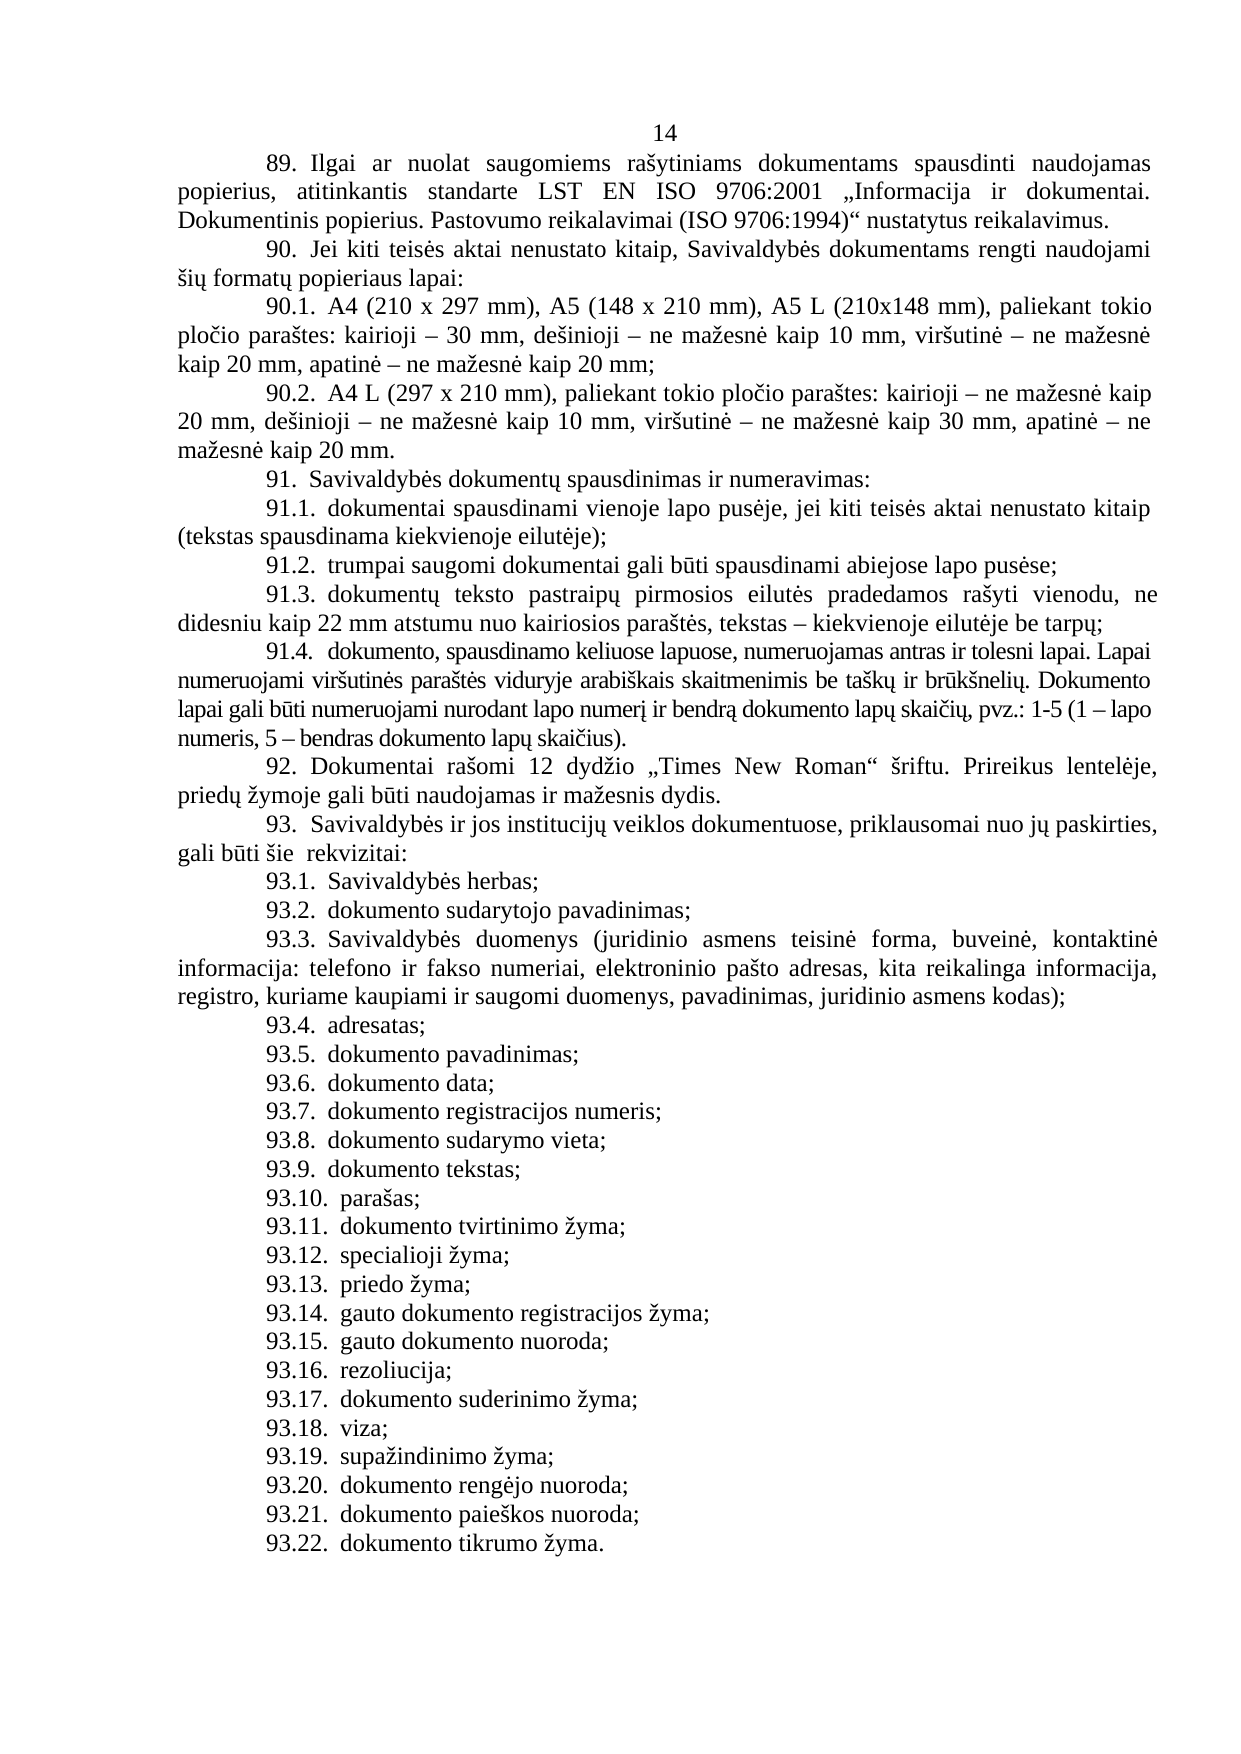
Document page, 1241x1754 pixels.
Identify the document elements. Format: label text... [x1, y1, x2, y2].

text 93.14. gauto dokumento registracijos žyma; [177, 1298, 1158, 1326]
text 90.2. A4 L (297 x 210 mm), paliekant tokio pločio paraštes: kairioji – ne mažesnė kaip 20 mm, dešinioji – ne mažesnė kaip 10 mm, viršutinė – ne mažesnė kaip 30 mm, apatinė – ne mažesnė kaip 20 mm. [177, 378, 1152, 464]
text 93.21. dokumento paieškos nuoroda; [177, 1499, 1158, 1528]
text 93.18. viza; [177, 1413, 1158, 1441]
text 93.12. specialioji žyma; [177, 1240, 1158, 1269]
text 93.16. rezoliucija; [177, 1355, 1158, 1384]
text 93.20. dokumento rengėjo nuoroda; [177, 1470, 1158, 1499]
text 93.7. dokumento registracijos numeris; [177, 1096, 1158, 1125]
text 93.6. dokumento data; [177, 1068, 1158, 1096]
text 93.3. Savivaldybės duomenys (juridinio asmens teisinė forma, buveinė, kontaktinė informacija: telefono ir fakso numeriai, elektroninio pašto adresas, kita reikalinga informacija, registro, kuriame kaupiami ir saugomi duomenys, pavadinimas, juridinio asmens kodas); [177, 924, 1158, 1010]
text 93.2. dokumento sudarytojo pavadinimas; [177, 895, 1158, 924]
text 91. Savivaldybės dokumentų spausdinimas ir numeravimas: [177, 464, 1158, 493]
text 93.5. dokumento pavadinimas; [177, 1039, 1158, 1068]
text 91.1. dokumentai spausdinami vienoje lapo pusėje, jei kiti teisės aktai nenustato kitaip (tekstas spausdinama kiekvienoje eilutėje); [177, 493, 1152, 550]
text 91.4. dokumento, spausdinamo keliuose lapuose, numeruojamas antras ir tolesni lapai. Lapai numeruojami viršutinės paraštės viduryje arabiškais skaitmenimis be taškų ir brūkšnelių. Dokumento lapai gali būti numeruojami nurodant lapo numerį ir bendrą dokumento lapų skaičių, pvz.: 1-5 (1 – lapo numeris, 5 – bendras dokumento lapų skaičius). [177, 636, 1152, 751]
text 93.9. dokumento tekstas; [177, 1154, 1158, 1183]
text 93.13. priedo žyma; [177, 1269, 1158, 1298]
text 93.1. Savivaldybės herbas; [177, 866, 1158, 895]
text 93.10. parašas; [177, 1183, 1158, 1211]
text 92. Dokumentai rašomi 12 dydžio „Times New Roman“ šriftu. Prireikus lentelėje, priedų žymoje gali būti naudojamas ir mažesnis dydis. [177, 751, 1158, 809]
text 93.11. dokumento tvirtinimo žyma; [177, 1211, 1158, 1240]
text 93. Savivaldybės ir jos institucijų veiklos dokumentuose, priklausomai nuo jų paskirties, gali būti šie rekvizitai: [177, 809, 1158, 866]
text 93.22. dokumento tikrumo žyma. [177, 1528, 1158, 1556]
text 90. Jei kiti teisės aktai nenustato kitaip, Savivaldybės dokumentams rengti naudojami šių formatų popieriaus lapai: [177, 234, 1152, 291]
text 89. Ilgai ar nuolat saugomiems rašytiniams dokumentams spausdinti naudojamas popierius, atitinkantis standarte LST EN ISO 9706:2001 „Informacija ir dokumentai. Dokumentinis popierius. Pastovumo reikalavimai (ISO 9706:1994)“ nustatytus reikalavimus. [177, 148, 1152, 234]
text 91.3. dokumentų teksto pastraipų pirmosios eilutės pradedamos rašyti vienodu, ne didesniu kaip 22 mm atstumu nuo kairiosios paraštės, tekstas – kiekvienoje eilutėje be tarpų; [177, 579, 1158, 636]
text 91.2. trumpai saugomi dokumentai gali būti spausdinami abiejose lapo pusėse; [177, 550, 1152, 579]
text 93.8. dokumento sudarymo vieta; [177, 1125, 1158, 1154]
text 93.4. adresatas; [177, 1010, 1158, 1039]
text 93.19. supažindinimo žyma; [177, 1441, 1158, 1470]
text 90.1. A4 (210 x 297 mm), A5 (148 x 210 mm), A5 L (210x148 mm), paliekant tokio pločio paraštes: kairioji – 30 mm, dešinioji – ne mažesnė kaip 10 mm, viršutinė – ne mažesnė kaip 20 mm, apatinė – ne mažesnė kaip 20 mm; [177, 291, 1152, 378]
text 93.17. dokumento suderinimo žyma; [177, 1384, 1158, 1413]
text 93.15. gauto dokumento nuoroda; [177, 1326, 1158, 1355]
